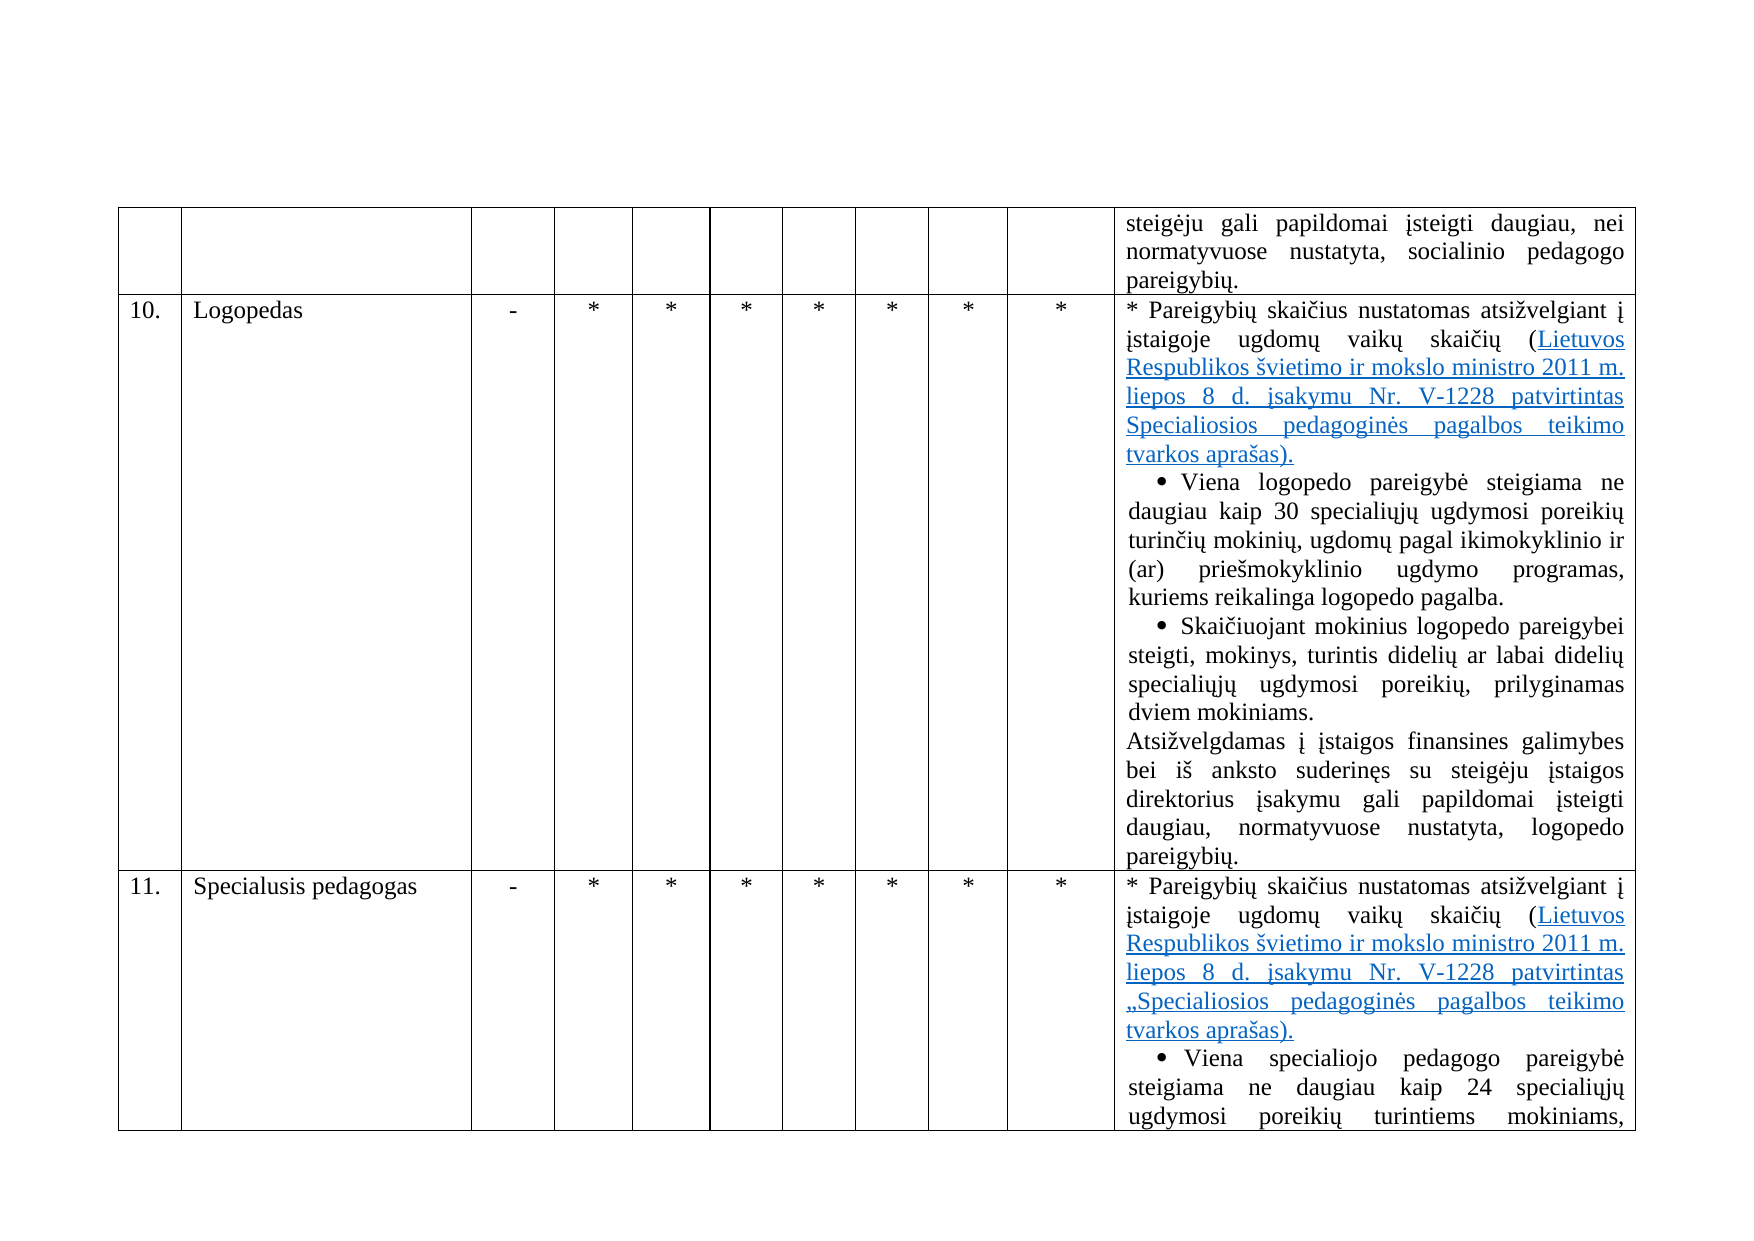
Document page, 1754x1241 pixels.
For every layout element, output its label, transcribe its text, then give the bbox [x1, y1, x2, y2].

table_cell Specialusis pedagogas [182, 871, 471, 1130]
table_cell 10. [119, 295, 181, 870]
table_cell 11. [119, 871, 181, 1130]
table_cell - [472, 208, 554, 294]
table_cell * Pareigybių skaičius nustatomas atsižvelgiant į įstaigoje ugdomų vaikų skaičių (Lietuvos Respublikos švietimo ir mokslo ministro 2011 m. liepos 8 d. įsakymu Nr. V-1228 patvirtintas Specialiosios pedagoginės pagalbos teikimo tvarkos aprašas).  Viena logopedo pareigybė steigiama ne daugiau kaip 30 specialiųjų ugdymosi poreikių turinčių mokinių, ugdomų pagal ikimokyklinio ir (ar) priešmokyklinio ugdymo programas, kuriems reikalinga logopedo pagalba.  Skaičiuojant mokinius logopedo pareigybei steigti, mokinys, turintis didelių ar labai didelių specialiųjų ugdymosi poreikių, prilyginamas dviem mokiniams. Atsižvelgdamas į įstaigos finansines galimybes bei iš anksto suderinęs su steigėju įstaigos direktorius įsakymu gali papildomai įsteigti daugiau, normatyvuose nustatyta, logopedo pareigybių. [1115, 295, 1635, 870]
table_cell [633, 208, 709, 294]
table_cell - [472, 295, 554, 870]
table_cell [555, 208, 632, 294]
table_cell [856, 208, 928, 294]
table_cell * [929, 295, 1007, 870]
table_cell * [856, 871, 928, 1130]
table_cell Logopedas [182, 295, 471, 870]
table_cell * [711, 871, 782, 1130]
table_cell [119, 208, 181, 294]
table_cell * [633, 871, 709, 1130]
table_cell * [783, 295, 855, 870]
table_cell * [1008, 871, 1114, 1130]
table_cell [1008, 208, 1114, 294]
table_cell [182, 208, 471, 294]
table_cell [711, 208, 782, 294]
table_cell [929, 208, 1007, 294]
table_cell - [472, 871, 554, 1130]
table_cell * [929, 871, 1007, 1130]
table_cell * [1008, 295, 1114, 870]
table_cell * Pareigybių skaičius nustatomas atsižvelgiant į įstaigoje ugdomų vaikų skaičių (Lietuvos Respublikos švietimo ir mokslo ministro 2011 m. liepos 8 d. įsakymu Nr. V-1228 patvirtintas „Specialiosios pedagoginės pagalbos teikimo tvarkos aprašas).  Viena specialiojo pedagogo pareigybė steigiama ne daugiau kaip 24 specialiųjų ugdymosi poreikių turintiems mokiniams, [1115, 871, 1635, 1130]
table_cell * [783, 871, 855, 1130]
table_cell * [555, 871, 632, 1130]
table_cell * [856, 295, 928, 870]
table_cell * [711, 295, 782, 870]
table_cell * [633, 295, 709, 870]
table_cell steigėju gali papildomai įsteigti daugiau, nei normatyvuose nustatyta, socialinio pedagogo pareigybių. [1115, 208, 1635, 294]
table_cell * [555, 295, 632, 870]
table_cell [783, 208, 855, 294]
